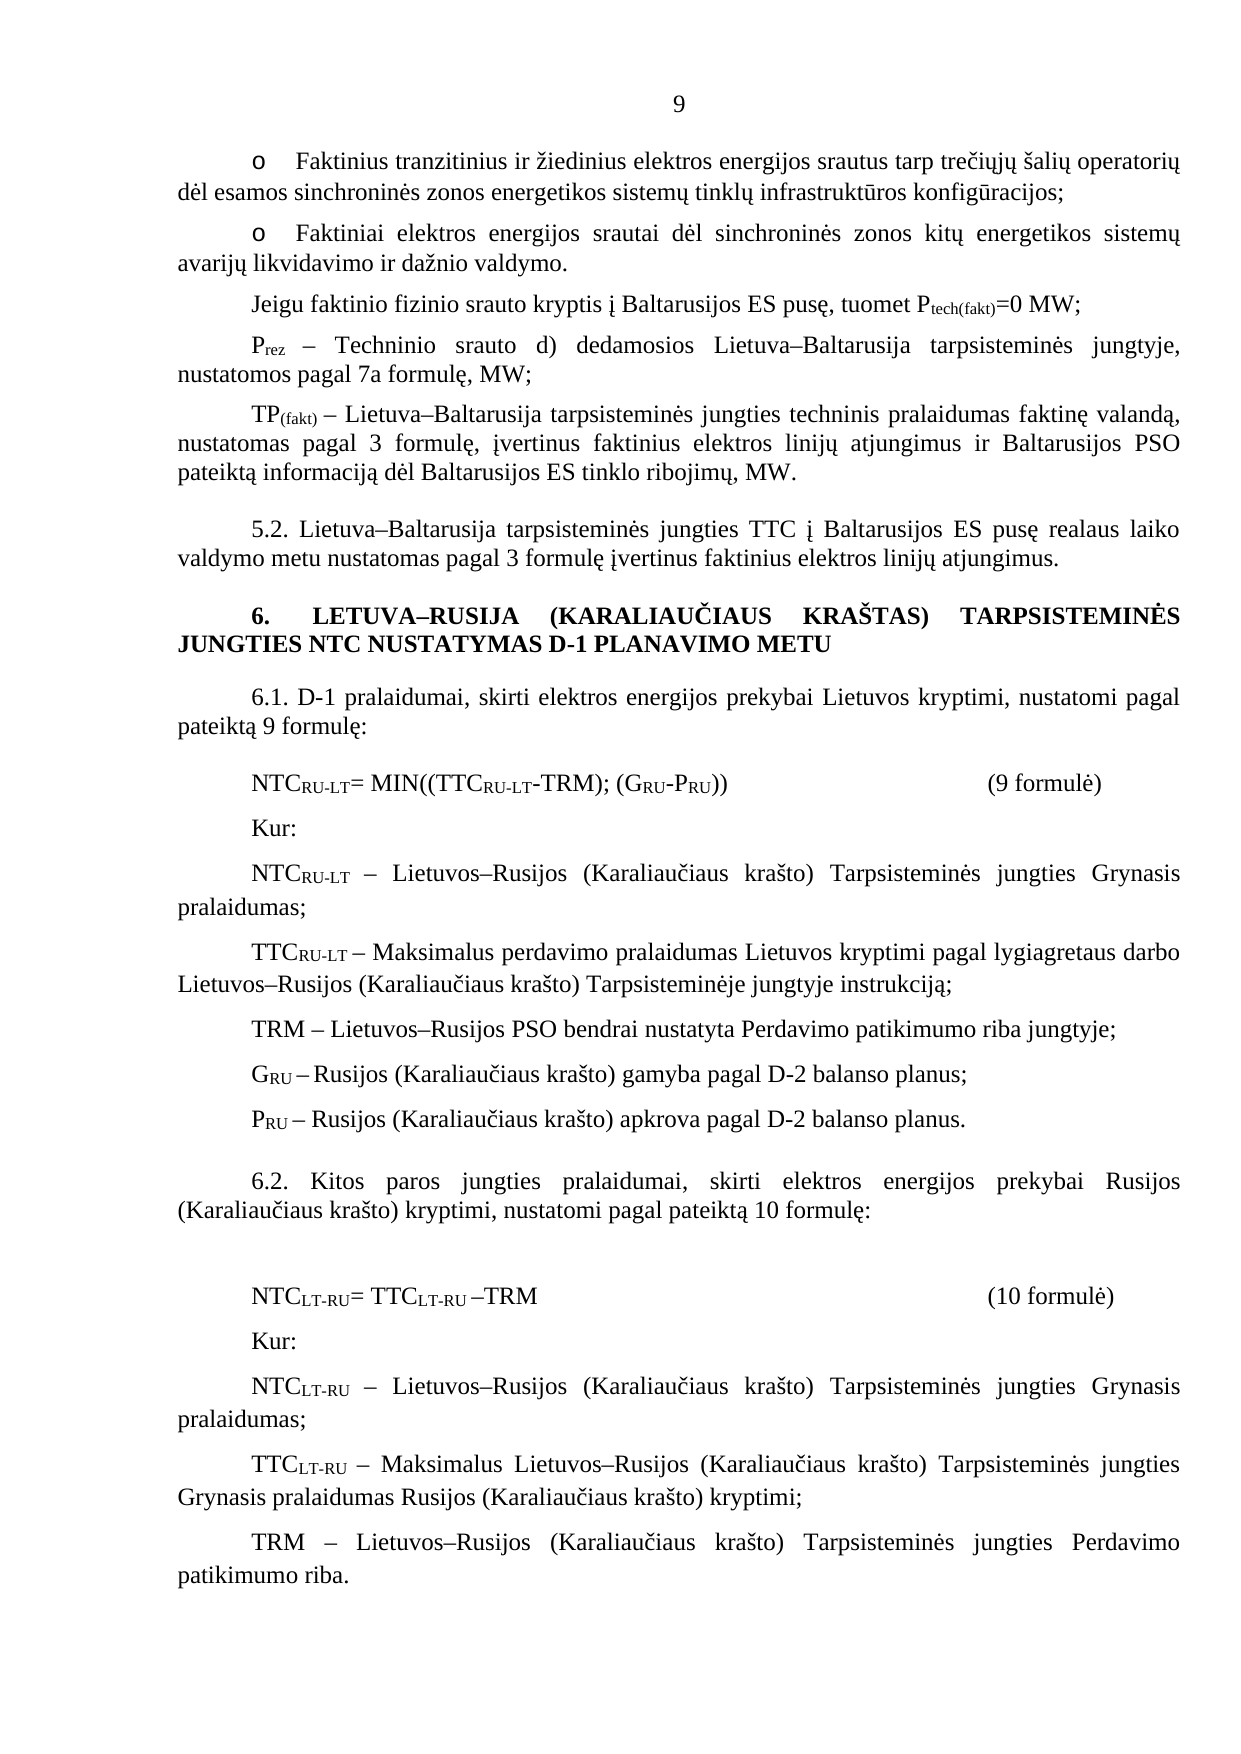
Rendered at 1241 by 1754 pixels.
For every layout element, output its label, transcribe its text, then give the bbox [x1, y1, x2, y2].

text GRU – Rusijos (Karaliaučiaus krašto) gamyba pagal D-2 balanso planus; [177, 1059, 1181, 1088]
text NTCRU-LT – Lietuvos–Rusijos (Karaliaučiaus krašto) Tarpsisteminės jungties Grynasis pralaidumas; [177, 858, 1181, 920]
text 6.1. D-1 pralaidumai, skirti elektros energijos prekybai Lietuvos kryptimi, nustatomi pagal pateiktą 9 formulę: [177, 682, 1181, 740]
text Jeigu faktinio fizinio srauto kryptis į Baltarusijos ES pusę, tuomet Ptech(fakt)=0 MW; [177, 289, 1181, 318]
text 6. LETUVA‒Rusija (KAraliaučiaus kraštas) TARPSISTEMINĖS JUNGTIES NTC NUSTATYMAS D-1 PLANAVIMO METU [177, 601, 1181, 658]
text NTCRU-LT= MIN((TTCRU-LT-TRM); (GRU-PRU)) (9 formulė) [177, 768, 1181, 797]
text NTCLT-RU= TTCLT-RU –TRM (10 formulė) [177, 1281, 1181, 1310]
text Prez – Techninio srauto d) dedamosios Lietuva‒Baltarusija tarpsisteminės jungtyje, nustatomos pagal 7a formulę, MW; [177, 330, 1181, 387]
text o Faktinius tranzitinius ir žiedinius elektros energijos srautus tarp trečiųjų šalių operatorių dėl esamos sinchroninės zonos energetikos sistemų tinklų infrastruktūros konfigūracijos; [177, 146, 1181, 206]
text TP(fakt) ‒ Lietuva‒Baltarusija tarpsisteminės jungties techninis pralaidumas faktinę valandą, nustatomas pagal 3 formulę, įvertinus faktinius elektros linijų atjungimus ir Baltarusijos PSO pateiktą informaciją dėl Baltarusijos ES tinklo ribojimų, MW. [177, 399, 1181, 486]
text PRU – Rusijos (Karaliaučiaus krašto) apkrova pagal D-2 balanso planus. [177, 1104, 1181, 1133]
text o Faktiniai elektros energijos srautai dėl sinchroninės zonos kitų energetikos sistemų avarijų likvidavimo ir dažnio valdymo. [177, 218, 1181, 277]
text 6.2. Kitos paros jungties pralaidumai, skirti elektros energijos prekybai Rusijos (Karaliaučiaus krašto) kryptimi, nustatomi pagal pateiktą 10 formulę: [177, 1166, 1181, 1224]
text Kur: [177, 1326, 1181, 1355]
text TTCRU-LT – Maksimalus perdavimo pralaidumas Lietuvos kryptimi pagal lygiagretaus darbo Lietuvos–Rusijos (Karaliaučiaus krašto) Tarpsisteminėje jungtyje instrukciją; [177, 937, 1181, 998]
text NTCLT-RU – Lietuvos–Rusijos (Karaliaučiaus krašto) Tarpsisteminės jungties Grynasis pralaidumas; [177, 1371, 1181, 1433]
text TTCLT-RU – Maksimalus Lietuvos–Rusijos (Karaliaučiaus krašto) Tarpsisteminės jungties Grynasis pralaidumas Rusijos (Karaliaučiaus krašto) kryptimi; [177, 1449, 1181, 1511]
text TRM – Lietuvos–Rusijos PSO bendrai nustatyta Perdavimo patikimumo riba jungtyje; [177, 1014, 1181, 1043]
text TRM – Lietuvos‒Rusijos (Karaliaučiaus krašto) Tarpsisteminės jungties Perdavimo patikimumo riba. [177, 1527, 1181, 1589]
text Kur: [177, 813, 1181, 842]
text 5.2. Lietuva‒Baltarusija tarpsisteminės jungties TTC į Baltarusijos ES pusę realaus laiko valdymo metu nustatomas pagal 3 formulę įvertinus faktinius elektros linijų atjungimus. [177, 514, 1181, 572]
